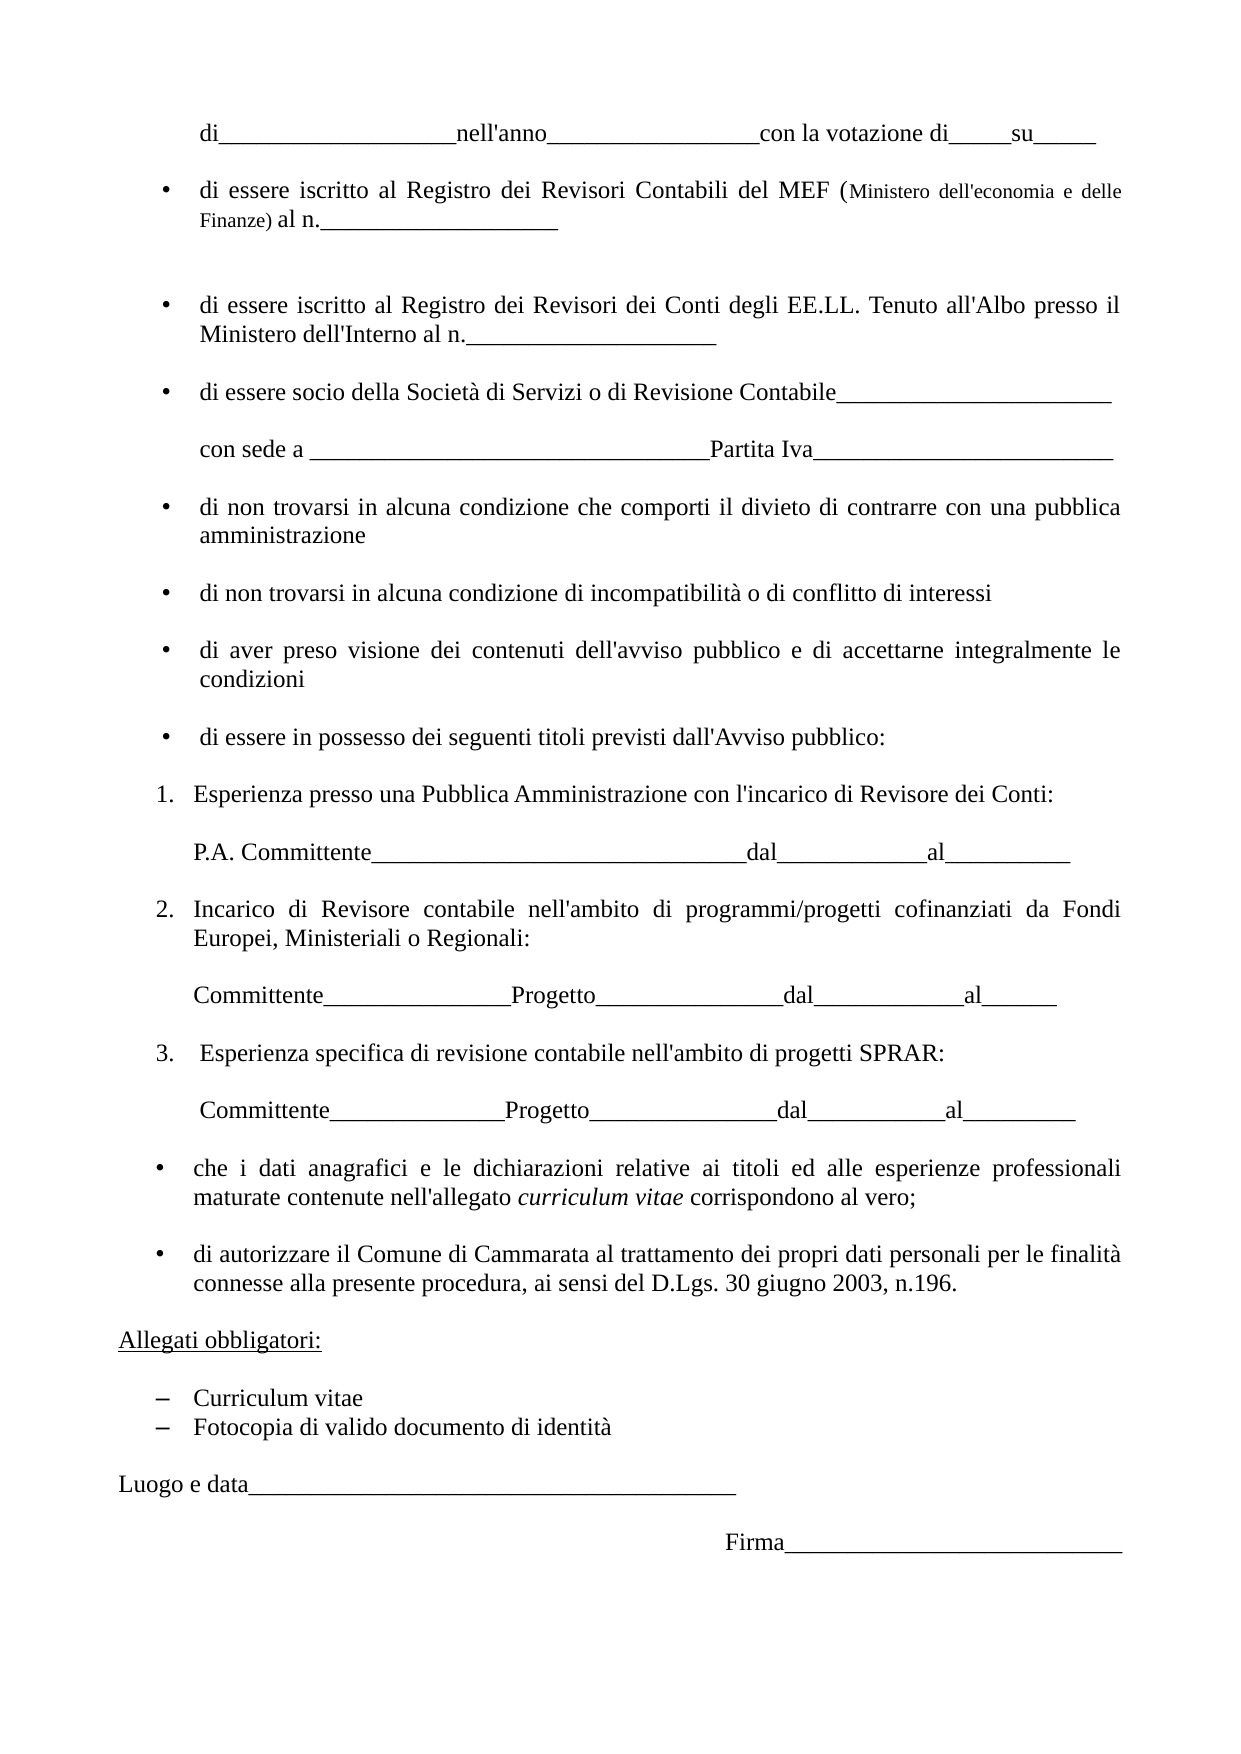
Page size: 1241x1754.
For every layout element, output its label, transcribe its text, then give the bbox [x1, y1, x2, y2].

list di autorizzare il Comune di Cammarata al trattamento dei propri dati personali per le finalità connesse alla presente procedura, ai sensi del D.Lgs. 30 giugno 2003, n.196. [156, 1239, 1122, 1297]
list di non trovarsi in alcuna condizione di incompatibilità o di conflitto di interessi [162, 578, 1122, 607]
list di non trovarsi in alcuna condizione che comporti il divieto di contrarre con una pubblica amministrazione [162, 492, 1122, 549]
text 3. Esperienza specifica di revisione contabile nell'ambito di progetti SPRAR: [118, 1038, 1122, 1067]
list che i dati anagrafici e le dichiarazioni relative ai titoli ed alle esperienze professionali maturate contenute nell'allegato curriculum vitae corrispondono al vero; [156, 1153, 1122, 1211]
text Committente_______________Progetto_______________dal____________al______ [118, 981, 1122, 1009]
list Incarico di Revisore contabile nell'ambito di programmi/progetti cofinanziati da Fondi Europei, Ministeriali o Regionali: [156, 894, 1122, 952]
list di essere iscritto al Registro dei Revisori dei Conti degli EE.LL. Tenuto all'Albo presso il Ministero dell'Interno al n.____________________ [162, 291, 1122, 348]
text Firma___________________________ [118, 1527, 1122, 1556]
list P.A. Committente______________________________dal____________al__________ [156, 837, 1122, 866]
list Curriculum vitae [156, 1383, 1122, 1412]
list di___________________nell'anno_________________con la votazione di_____su_____ [162, 118, 1122, 147]
list con sede a ________________________________Partita Iva________________________ [162, 434, 1122, 463]
list Esperienza presso una Pubblica Amministrazione con l'incarico di Revisore dei Conti: [156, 779, 1122, 808]
text Luogo e data_______________________________________ [118, 1469, 1122, 1498]
text Committente______________Progetto_______________dal___________al_________ [118, 1096, 1122, 1124]
list di aver preso visione dei contenuti dell'avviso pubblico e di accettarne integralmente le condizioni [162, 636, 1122, 693]
list di essere in possesso dei seguenti titoli previsti dall'Avviso pubblico: [162, 722, 1122, 751]
list Fotocopia di valido documento di identità [156, 1412, 1122, 1441]
list di essere iscritto al Registro dei Revisori Contabili del MEF (Ministero dell'economia e delle Finanze) al n.___________________ [162, 176, 1122, 233]
text Allegati obbligatori: [118, 1326, 1122, 1354]
list di essere socio della Società di Servizi o di Revisione Contabile______________________ [162, 377, 1122, 406]
